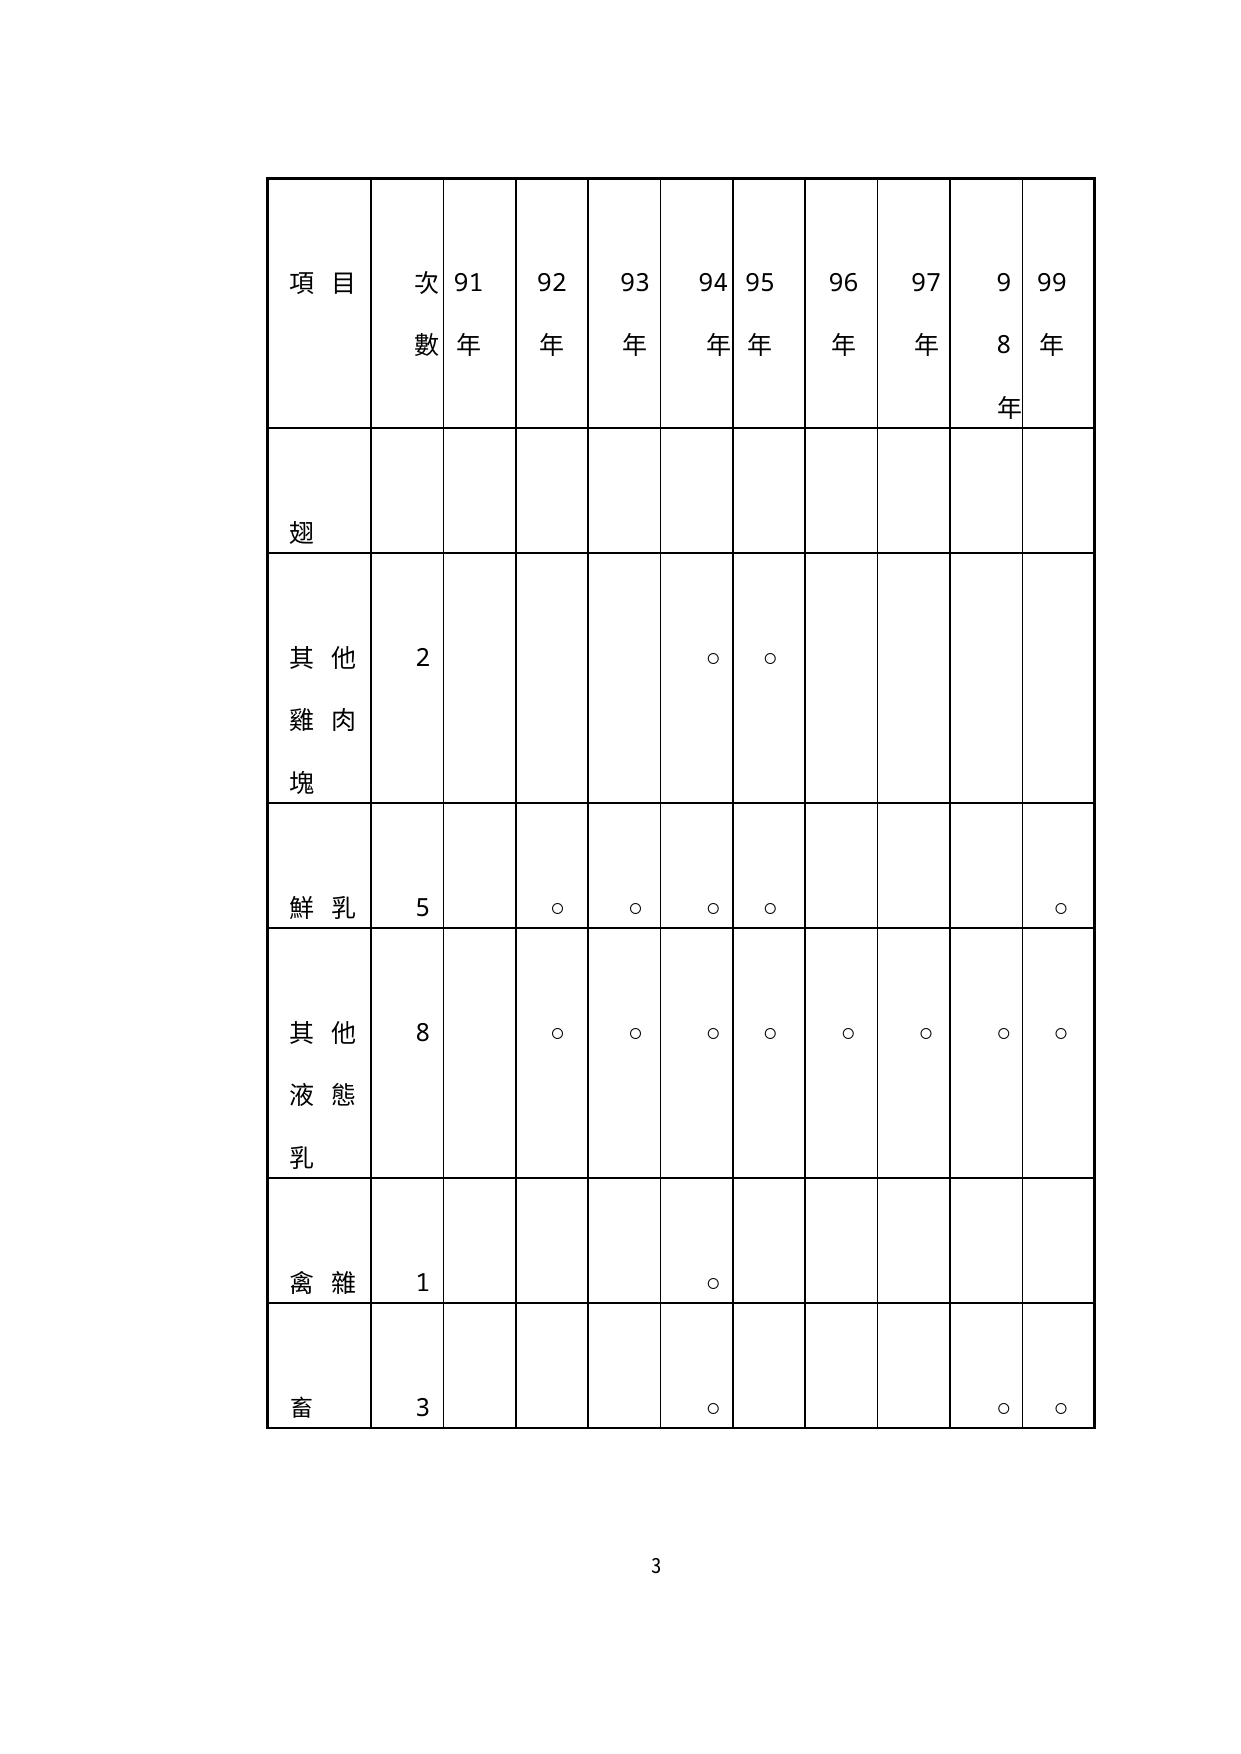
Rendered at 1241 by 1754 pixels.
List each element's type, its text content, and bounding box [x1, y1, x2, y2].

table_cell ○ [517, 929, 587, 1177]
table_cell ○ [661, 554, 732, 802]
table_cell ○ [1023, 929, 1093, 1177]
table_cell [951, 1179, 1022, 1302]
table_header 95年 [734, 180, 804, 427]
table_header 91年 [444, 180, 515, 427]
table_cell [1023, 1179, 1093, 1302]
table_cell [734, 1179, 804, 1302]
table_cell [806, 1179, 877, 1302]
table_cell [589, 554, 660, 802]
table_cell [951, 554, 1022, 802]
table_cell [1023, 429, 1093, 552]
table_cell ○ [1023, 1304, 1093, 1427]
table_header 94年 [661, 180, 732, 427]
table_cell [878, 554, 949, 802]
table_cell [806, 554, 877, 802]
table_cell ○ [661, 929, 732, 1177]
table_cell ○ [1023, 804, 1093, 927]
table_cell [1023, 554, 1093, 802]
table_cell [806, 1304, 877, 1427]
table_cell [878, 1304, 949, 1427]
table_cell 畜 [269, 1304, 370, 1427]
table_cell 其他液態乳 [269, 929, 370, 1177]
table_cell [734, 429, 804, 552]
table_cell [372, 429, 443, 552]
table_cell 5 [372, 804, 443, 927]
table_cell ○ [517, 804, 587, 927]
table_cell [444, 929, 515, 1177]
table_cell [589, 1304, 660, 1427]
table_cell [661, 429, 732, 552]
table_cell ○ [951, 1304, 1022, 1427]
table_cell 1 [372, 1179, 443, 1302]
table_cell ○ [734, 804, 804, 927]
table_cell [444, 1179, 515, 1302]
table_cell [517, 554, 587, 802]
table_cell ○ [734, 929, 804, 1177]
table_cell ○ [951, 929, 1022, 1177]
table_cell [878, 1179, 949, 1302]
table_cell 2 [372, 554, 443, 802]
table_cell ○ [661, 804, 732, 927]
table_cell 8 [372, 929, 443, 1177]
table_cell [517, 1304, 587, 1427]
table_cell [589, 429, 660, 552]
table_cell ○ [661, 1179, 732, 1302]
table_cell [806, 429, 877, 552]
table_cell [878, 429, 949, 552]
table_header 96年 [806, 180, 877, 427]
table_cell 翅 [269, 429, 370, 552]
table_cell [878, 804, 949, 927]
table_cell ○ [661, 1304, 732, 1427]
table_cell [517, 429, 587, 552]
table_header 項目 [269, 180, 370, 427]
table_header 92年 [517, 180, 587, 427]
table_cell [444, 1304, 515, 1427]
table_cell 鮮乳 [269, 804, 370, 927]
table_cell ○ [806, 929, 877, 1177]
table_cell [589, 1179, 660, 1302]
table_cell [951, 429, 1022, 552]
table_header 99年 [1023, 180, 1093, 427]
table_cell ○ [589, 804, 660, 927]
table_header 97年 [878, 180, 949, 427]
table_header 93年 [589, 180, 660, 427]
table_cell ○ [878, 929, 949, 1177]
table_cell ○ [589, 929, 660, 1177]
table_cell [951, 804, 1022, 927]
table_cell [444, 554, 515, 802]
table_cell ○ [734, 554, 804, 802]
table_cell [444, 429, 515, 552]
table_cell [444, 804, 515, 927]
table_cell 3 [372, 1304, 443, 1427]
table_header 98年 [951, 180, 1022, 427]
table_header 次數 [372, 180, 443, 427]
table_cell [734, 1304, 804, 1427]
table_cell [806, 804, 877, 927]
table_cell 其他雞肉塊 [269, 554, 370, 802]
table_cell 禽雜 [269, 1179, 370, 1302]
table_cell [517, 1179, 587, 1302]
